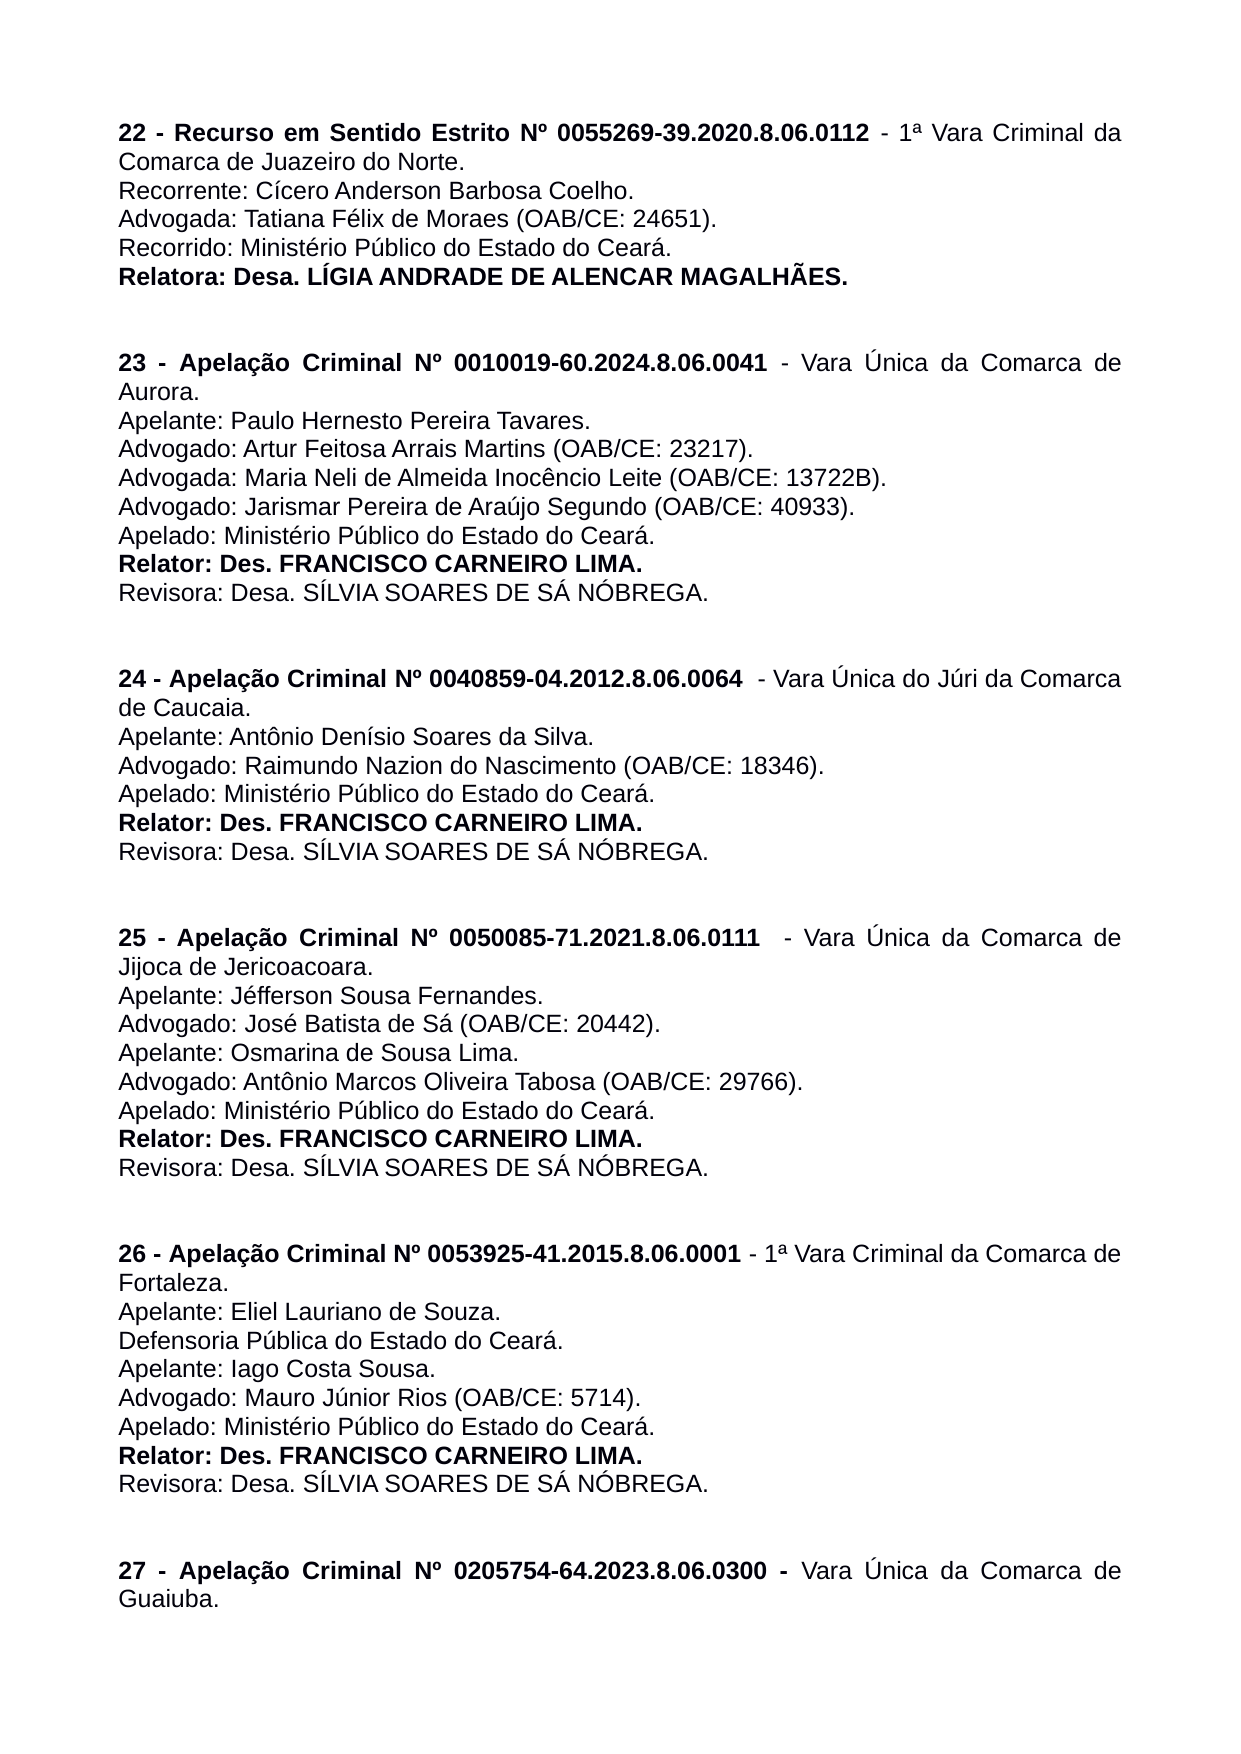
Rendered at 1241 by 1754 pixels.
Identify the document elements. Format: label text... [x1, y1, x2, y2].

text Advogado: Jarismar Pereira de Araújo Segundo (OAB/CE: 40933). [118, 492, 1122, 521]
text Recorrido: Ministério Público do Estado do Ceará. [118, 233, 1122, 262]
text Revisora: Desa. SÍLVIA SOARES DE SÁ NÓBREGA. [118, 837, 1122, 866]
text 24 - Apelação Criminal Nº 0040859-04.2012.8.06.0064 - Vara Única do Júri da Comarca de Caucaia. [118, 664, 1122, 722]
text Relator: Des. FRANCISCO CARNEIRO LIMA. [118, 1124, 1122, 1153]
text Apelante: Paulo Hernesto Pereira Tavares. [118, 406, 1122, 434]
text Recorrente: Cícero Anderson Barbosa Coelho. [118, 176, 1122, 204]
text Advogada: Tatiana Félix de Moraes (OAB/CE: 24651). [118, 204, 1122, 233]
text Relator: Des. FRANCISCO CARNEIRO LIMA. [118, 1441, 1122, 1469]
text Advogado: Antônio Marcos Oliveira Tabosa (OAB/CE: 29766). [118, 1067, 1122, 1096]
text Relator: Des. FRANCISCO CARNEIRO LIMA. [118, 549, 1122, 578]
text Advogado: Mauro Júnior Rios (OAB/CE: 5714). [118, 1383, 1122, 1412]
text Advogado: Artur Feitosa Arrais Martins (OAB/CE: 23217). [118, 434, 1122, 463]
text Apelado: Ministério Público do Estado do Ceará. [118, 1412, 1122, 1441]
text Advogada: Maria Neli de Almeida Inocêncio Leite (OAB/CE: 13722B). [118, 463, 1122, 492]
text Apelado: Ministério Público do Estado do Ceará. [118, 1096, 1122, 1124]
text 22 - Recurso em Sentido Estrito Nº 0055269-39.2020.8.06.0112 - 1ª Vara Criminal da Comarca de Juazeiro do Norte. [118, 118, 1122, 176]
text 26 - Apelação Criminal Nº 0053925-41.2015.8.06.0001 - 1ª Vara Criminal da Comarca de Fortaleza. [118, 1239, 1122, 1297]
text Apelante: Iago Costa Sousa. [118, 1354, 1122, 1383]
text Apelante: Antônio Denísio Soares da Silva. [118, 722, 1122, 751]
text Advogado: Raimundo Nazion do Nascimento (OAB/CE: 18346). [118, 751, 1122, 779]
text Revisora: Desa. SÍLVIA SOARES DE SÁ NÓBREGA. [118, 578, 1122, 607]
text Relator: Des. FRANCISCO CARNEIRO LIMA. [118, 808, 1122, 837]
text Apelante: Osmarina de Sousa Lima. [118, 1038, 1122, 1067]
text Defensoria Pública do Estado do Ceará. [118, 1326, 1122, 1354]
text Apelado: Ministério Público do Estado do Ceará. [118, 521, 1122, 549]
text Advogado: José Batista de Sá (OAB/CE: 20442). [118, 1009, 1122, 1038]
text Relatora: Desa. LÍGIA ANDRADE DE ALENCAR MAGALHÃES. [118, 262, 1122, 291]
text Apelante: Jéfferson Sousa Fernandes. [118, 981, 1122, 1009]
text Apelante: Eliel Lauriano de Souza. [118, 1297, 1122, 1326]
text Apelado: Ministério Público do Estado do Ceará. [118, 779, 1122, 808]
text Revisora: Desa. SÍLVIA SOARES DE SÁ NÓBREGA. [118, 1153, 1122, 1182]
text 25 - Apelação Criminal Nº 0050085-71.2021.8.06.0111 - Vara Única da Comarca de Jijoca de Jericoacoara. [118, 923, 1122, 981]
text 23 - Apelação Criminal Nº 0010019-60.2024.8.06.0041 - Vara Única da Comarca de Aurora. [118, 348, 1122, 406]
text Revisora: Desa. SÍLVIA SOARES DE SÁ NÓBREGA. [118, 1469, 1122, 1498]
text 27 - Apelação Criminal Nº 0205754-64.2023.8.06.0300 - Vara Única da Comarca de Guaiuba. [118, 1556, 1122, 1613]
